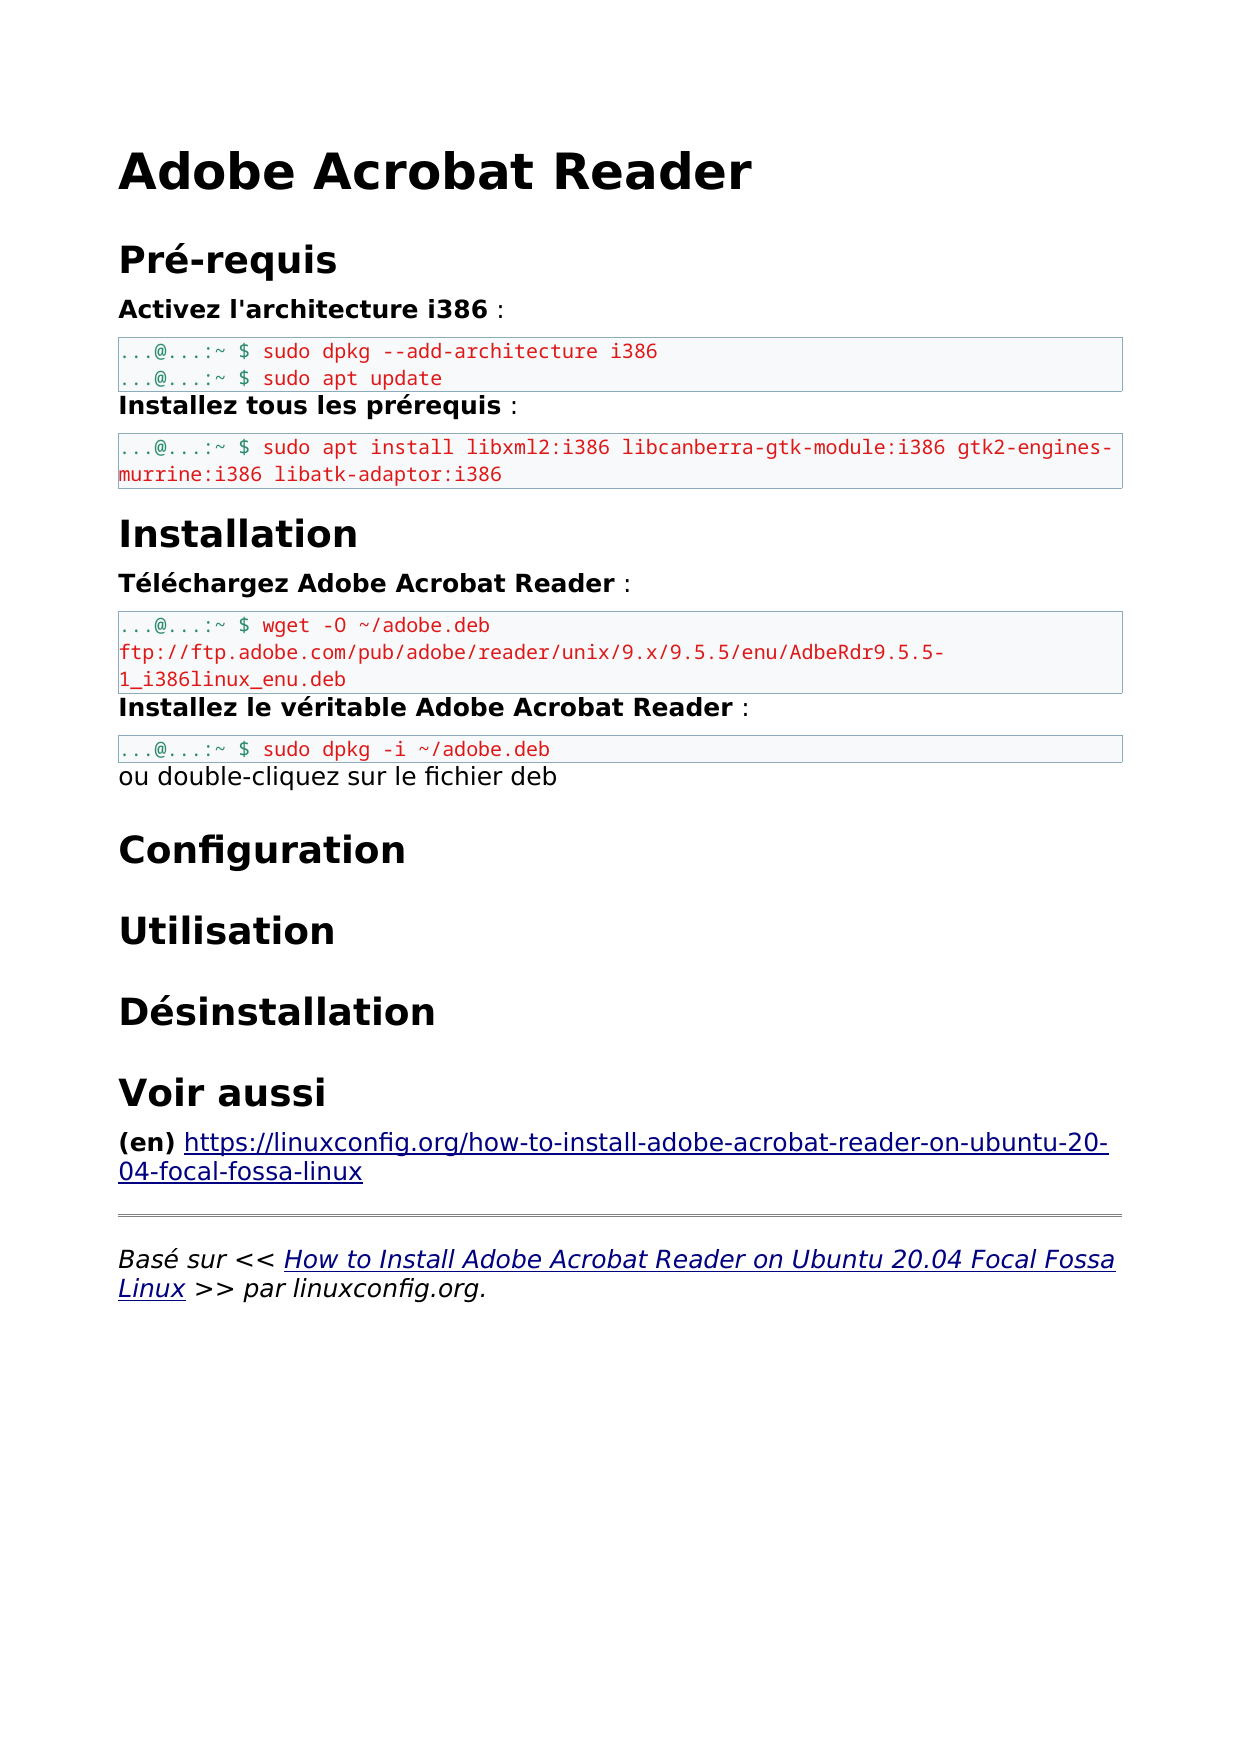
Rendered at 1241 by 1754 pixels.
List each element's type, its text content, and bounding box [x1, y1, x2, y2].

text Installez le véritable Adobe Acrobat Reader : [118, 694, 1122, 722]
subtitle Pré-requis [118, 239, 1122, 282]
text ...@...:~ $ sudo apt install libxml2:i386 libcanberra-gtk-module:i386 gtk2-engines-murrine:i386 libatk-adaptor:i386 [119, 434, 1122, 488]
text ...@...:~ $ sudo dpkg -i ~/adobe.deb [119, 736, 1122, 762]
text ...@...:~ $ wget -O ~/adobe.deb ftp://ftp.adobe.com/pub/adobe/reader/unix/9.x/9.5.5/enu/AdbeRdr9.5.5-1_i386linux_enu.deb [119, 612, 1122, 693]
text (en) https://linuxconfig.org/how-to-install-adobe-acrobat-reader-on-ubuntu-20-04-focal-fossa-linux [118, 1128, 1122, 1187]
text Téléchargez Adobe Acrobat Reader : [118, 569, 1122, 598]
subtitle Configuration [118, 829, 1122, 872]
subtitle Utilisation [118, 910, 1122, 953]
text Installez tous les prérequis : [118, 392, 1122, 421]
text Basé sur << How to Install Adobe Acrobat Reader on Ubuntu 20.04 Focal Fossa Linux >> par linuxconfig.org. [118, 1245, 1122, 1304]
text Activez l'architecture i386 : [118, 295, 1122, 324]
text ...@...:~ $ sudo dpkg --add-architecture i386 ...@...:~ $ sudo apt update [119, 338, 1122, 391]
subtitle Voir aussi [118, 1072, 1122, 1116]
subtitle Adobe Acrobat Reader [118, 143, 1122, 201]
text ou double-cliquez sur le fichier deb [118, 763, 1122, 791]
subtitle Désinstallation [118, 991, 1122, 1034]
subtitle Installation [118, 513, 1122, 557]
